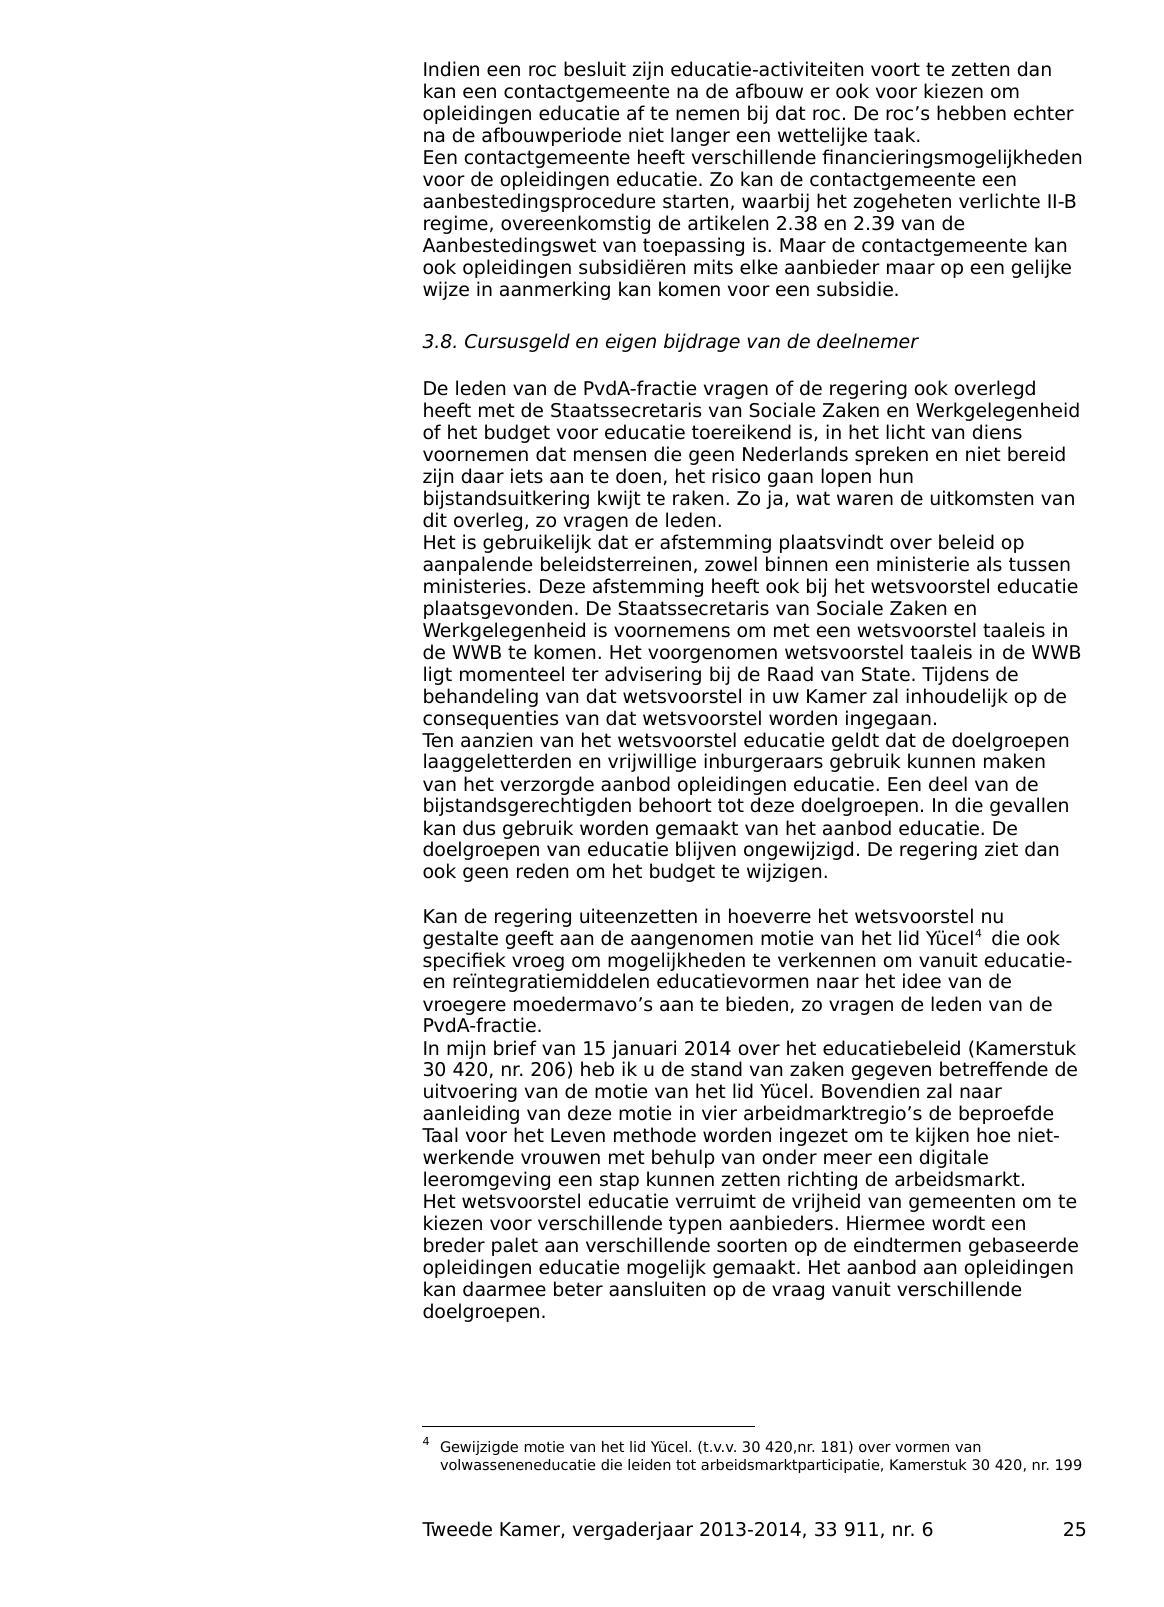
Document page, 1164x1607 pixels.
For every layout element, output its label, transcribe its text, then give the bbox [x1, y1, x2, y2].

text Het wetsvoorstel educatie verruimt de vrijheid van gemeenten om te kiezen voor verschillende typen aanbieders. Hiermee wordt een breder palet aan verschillende soorten op de eindtermen gebaseerde opleidingen educatie mogelijk gemaakt. Het aanbod aan opleidingen kan daarmee beter aansluiten op de vraag vanuit verschillende doelgroepen. [422, 1191, 1087, 1323]
text In mijn brief van 15 januari 2014 over het educatiebeleid (Kamerstuk 30 420, nr. 206) heb ik u de stand van zaken gegeven betreffende de uitvoering van de motie van het lid Yücel. Bovendien zal naar aanleiding van deze motie in vier arbeidmarktregio’s de beproefde Taal voor het Leven methode worden ingezet om te kijken hoe niet-werkende vrouwen met behulp van onder meer een digitale leeromgeving een stap kunnen zetten richting de arbeidsmarkt. [422, 1037, 1087, 1191]
text De leden van de PvdA-fractie vragen of de regering ook overlegd heeft met de Staatssecretaris van Sociale Zaken en Werkgelegenheid of het budget voor educatie toereikend is, in het licht van diens voornemen dat mensen die geen Nederlands spreken en niet bereid zijn daar iets aan te doen, het risico gaan lopen hun bijstandsuitkering kwijt te raken. Zo ja, wat waren de uitkomsten van dit overleg, zo vragen de leden. [422, 378, 1087, 532]
subtitle 3.8. Cursusgeld en eigen bijdrage van de deelnemer [422, 331, 1087, 353]
text Indien een roc besluit zijn educatie-activiteiten voort te zetten dan kan een contactgemeente na de afbouw er ook voor kiezen om opleidingen educatie af te nemen bij dat roc. De roc’s hebben echter na de afbouwperiode niet langer een wettelijke taak. [422, 59, 1087, 147]
text Kan de regering uiteenzetten in hoeverre het wetsvoorstel nu gestalte geeft aan de aangenomen motie van het lid Yücel die ook specifiek vroeg om mogelijkheden te verkennen om vanuit educatie- en reïntegratiemiddelen educatievormen naar het idee van de vroegere moedermavo’s aan te bieden, zo vragen de leden van de PvdA-fractie. [422, 906, 1087, 1037]
text Gewijzigde motie van het lid Yücel. (t.v.v. 30 420,nr. 181) over vormen van volwasseneneducatie die leiden tot arbeidsmarktparticipatie, Kamerstuk 30 420, nr. 199 [422, 1435, 1087, 1474]
text Het is gebruikelijk dat er afstemming plaatsvindt over beleid op aanpalende beleidsterreinen, zowel binnen een ministerie als tussen ministeries. Deze afstemming heeft ook bij het wetsvoorstel educatie plaatsgevonden. De Staatssecretaris van Sociale Zaken en Werkgelegenheid is voornemens om met een wetsvoorstel taaleis in de WWB te komen. Het voorgenomen wetsvoorstel taaleis in de WWB ligt momenteel ter advisering bij de Raad van State. Tijdens de behandeling van dat wetsvoorstel in uw Kamer zal inhoudelijk op de consequenties van dat wetsvoorstel worden ingegaan. [422, 532, 1087, 729]
text Een contactgemeente heeft verschillende financieringsmogelijkheden voor de opleidingen educatie. Zo kan de contactgemeente een aanbestedingsprocedure starten, waarbij het zogeheten verlichte II-B regime, overeenkomstig de artikelen 2.38 en 2.39 van de Aanbestedingswet van toepassing is. Maar de contactgemeente kan ook opleidingen subsidiëren mits elke aanbieder maar op een gelijke wijze in aanmerking kan komen voor een subsidie. [422, 147, 1087, 301]
text Ten aanzien van het wetsvoorstel educatie geldt dat de doelgroepen laaggeletterden en vrijwillige inburgeraars gebruik kunnen maken van het verzorgde aanbod opleidingen educatie. Een deel van de bijstandsgerechtigden behoort tot deze doelgroepen. In die gevallen kan dus gebruik worden gemaakt van het aanbod educatie. De doelgroepen van educatie blijven ongewijzigd. De regering ziet dan ook geen reden om het budget te wijzigen. [422, 729, 1087, 883]
